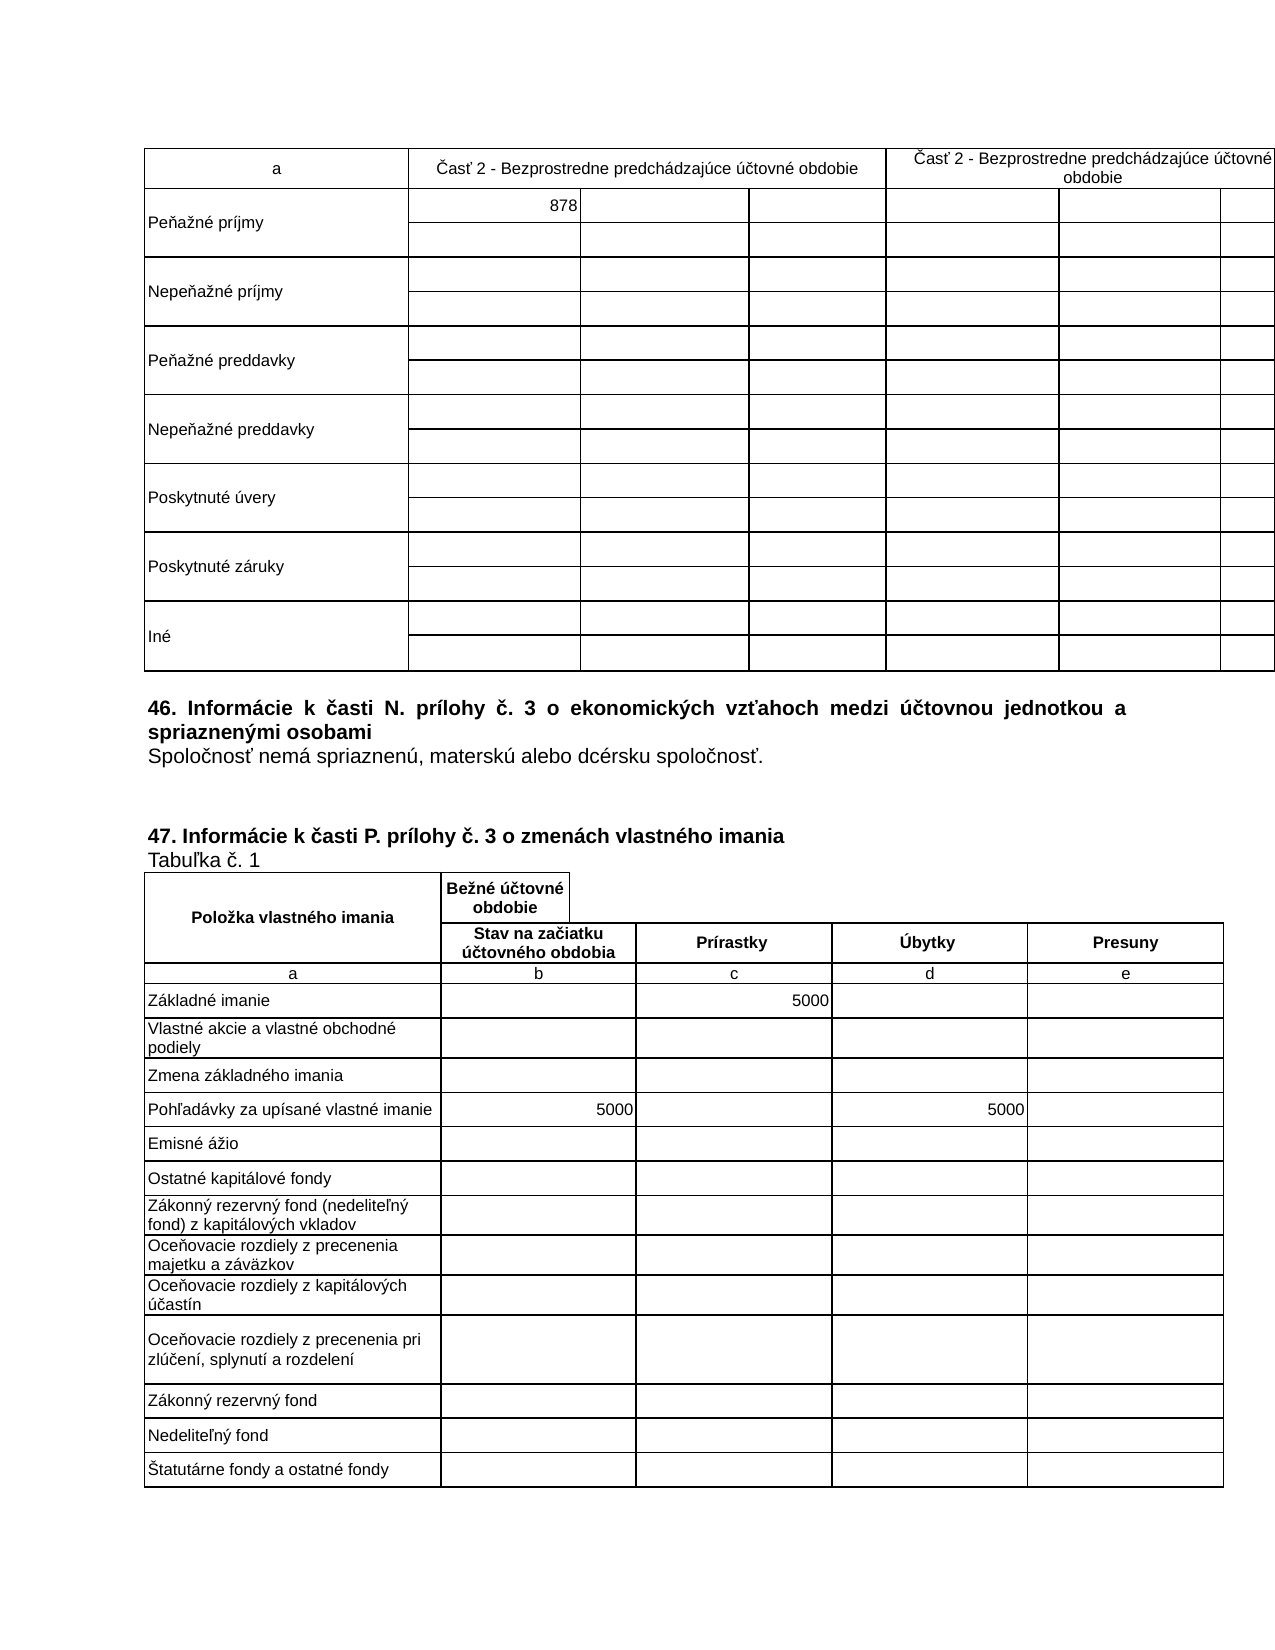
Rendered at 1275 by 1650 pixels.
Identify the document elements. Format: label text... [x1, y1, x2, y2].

table_cell [637, 1093, 831, 1126]
table_cell d [833, 964, 1027, 983]
table_cell [581, 223, 748, 256]
table_cell [750, 189, 885, 222]
table_cell a [145, 149, 408, 187]
table_cell [833, 1019, 1027, 1057]
table_cell [833, 1196, 1027, 1234]
table_cell 5000 [442, 1093, 635, 1126]
table_cell [637, 1419, 831, 1452]
table_cell [1028, 1419, 1223, 1452]
table_cell [1221, 567, 1274, 600]
table_cell [637, 1316, 831, 1383]
table_cell [833, 1127, 1027, 1160]
table_cell [1028, 1236, 1223, 1274]
table_cell [442, 1316, 635, 1383]
table_cell [750, 464, 885, 497]
table_cell [409, 636, 580, 670]
table_cell [637, 1019, 831, 1057]
text 46. Informácie k časti N. prílohy č. 3 o ekonomických vzťahoch medzi účtovnou jednotkou a spriaznenými osobami [148, 696, 1127, 744]
table_cell [637, 1196, 831, 1234]
table_cell [581, 395, 748, 428]
table_cell [887, 533, 1058, 566]
table_cell [581, 189, 748, 222]
table_cell [442, 1385, 635, 1417]
table_cell Štatutárne fondy a ostatné fondy [145, 1453, 440, 1486]
table_cell [1221, 430, 1274, 462]
table_cell [833, 1419, 1027, 1452]
table_cell Peňažné príjmy [145, 189, 408, 256]
table_cell b [442, 964, 635, 983]
table_cell [1060, 567, 1220, 600]
table_cell [1028, 1276, 1223, 1314]
text 47. Informácie k časti P. prílohy č. 3 o zmenách vlastného imania [148, 824, 1127, 848]
table_cell [750, 361, 885, 394]
table_cell Zákonný rezervný fond (nedeliteľný fond) z kapitálových vkladov [145, 1196, 440, 1234]
table_cell [887, 327, 1058, 359]
table_cell [1060, 430, 1220, 462]
table_cell [442, 984, 635, 1017]
table_cell [1060, 223, 1220, 256]
table_cell Zmena základného imania [145, 1059, 440, 1091]
table_cell [1028, 1385, 1223, 1417]
table_cell Úbytky [833, 924, 1027, 962]
table_cell [1028, 984, 1223, 1017]
table_cell [581, 567, 748, 600]
table_cell [409, 327, 580, 359]
table_cell [750, 292, 885, 325]
table_cell [1060, 602, 1220, 634]
table_cell [887, 395, 1058, 428]
table_cell Ostatné kapitálové fondy [145, 1162, 440, 1194]
table_cell [887, 567, 1058, 600]
table_cell [409, 292, 580, 325]
table_cell [1028, 1093, 1223, 1126]
table_cell Nepeňažné príjmy [145, 258, 408, 325]
table_cell [1028, 1196, 1223, 1234]
table_cell [442, 1453, 635, 1486]
table_cell Presuny [1028, 924, 1223, 962]
table_cell Pohľadávky za upísané vlastné imanie [145, 1093, 440, 1126]
table_cell [637, 1059, 831, 1091]
table_cell [409, 602, 580, 634]
table_cell [581, 292, 748, 325]
table_cell [409, 258, 580, 291]
table_cell [887, 292, 1058, 325]
table_cell [833, 1236, 1027, 1274]
table_cell [750, 430, 885, 462]
table_cell [750, 636, 885, 670]
table_cell Oceňovacie rozdiely z kapitálových účastín [145, 1276, 440, 1314]
table_cell [1028, 1059, 1223, 1091]
table_cell [442, 1019, 635, 1057]
table_cell [442, 1236, 635, 1274]
table_cell Oceňovacie rozdiely z precenenia pri zlúčení, splynutí a rozdelení [145, 1316, 440, 1383]
table_cell [1060, 189, 1220, 222]
table_cell [833, 1453, 1027, 1486]
table_cell [1060, 636, 1220, 670]
table_header Položka vlastného imania [145, 873, 440, 962]
table_cell [887, 189, 1058, 222]
text Spoločnosť nemá spriaznenú, materskú alebo dcérsku spoločnosť. [148, 744, 1127, 768]
table_cell Oceňovacie rozdiely z precenenia majetku a záväzkov [145, 1236, 440, 1274]
table_cell [1060, 258, 1220, 291]
table_cell [637, 1453, 831, 1486]
table_cell [1060, 498, 1220, 531]
table_cell [1221, 533, 1274, 566]
table_cell Vlastné akcie a vlastné obchodné podiely [145, 1019, 440, 1057]
table_cell [1060, 292, 1220, 325]
table_cell [1221, 602, 1274, 634]
table_cell [833, 1162, 1027, 1194]
table_cell [409, 567, 580, 600]
table_cell [1221, 189, 1274, 222]
text Tabuľka č. 1 [148, 848, 1127, 872]
table_cell Iné [145, 602, 408, 670]
table_cell [409, 533, 580, 566]
table_cell [1060, 395, 1220, 428]
table_cell Emisné ážio [145, 1127, 440, 1160]
table_cell [581, 361, 748, 394]
table_cell Poskytnuté úvery [145, 464, 408, 531]
table_cell [1221, 223, 1274, 256]
table_cell [581, 464, 748, 497]
table_cell [887, 636, 1058, 670]
table_cell [442, 1059, 635, 1091]
table_cell [442, 1276, 635, 1314]
table_cell [1221, 395, 1274, 428]
table_cell [1221, 464, 1274, 497]
table_cell [1028, 1162, 1223, 1194]
table_cell [409, 464, 580, 497]
table_cell [887, 223, 1058, 256]
table_cell [409, 430, 580, 462]
table_cell [833, 984, 1027, 1017]
table_cell Nedeliteľný fond [145, 1419, 440, 1452]
table_cell [1060, 361, 1220, 394]
table_cell [750, 498, 885, 531]
table_cell [581, 327, 748, 359]
table_cell [887, 361, 1058, 394]
table_cell [833, 1385, 1027, 1417]
table_cell [833, 1316, 1027, 1383]
table_cell [637, 1127, 831, 1160]
table_cell [887, 430, 1058, 462]
table_header Bežné účtovné obdobie [442, 873, 569, 922]
table_cell [442, 1419, 635, 1452]
table_cell [887, 258, 1058, 291]
table_cell [581, 258, 748, 291]
table_cell Peňažné preddavky [145, 327, 408, 394]
table_cell [750, 533, 885, 566]
table_cell [442, 1162, 635, 1194]
table_cell [1221, 327, 1274, 359]
table_cell [409, 395, 580, 428]
table_cell a [145, 964, 440, 983]
table_cell [1028, 1127, 1223, 1160]
table_cell [1060, 464, 1220, 497]
table_cell [1221, 361, 1274, 394]
table_cell [637, 1162, 831, 1194]
table_cell Stav na začiatku účtovného obdobia [442, 924, 635, 962]
table_cell [833, 1276, 1027, 1314]
table_cell [442, 1127, 635, 1160]
table_cell [581, 533, 748, 566]
table_cell [750, 602, 885, 634]
table_cell [409, 361, 580, 394]
table_cell [1221, 636, 1274, 670]
table_cell [442, 1196, 635, 1234]
table_cell [1028, 1453, 1223, 1486]
table_cell [750, 258, 885, 291]
table_cell [1060, 327, 1220, 359]
table_cell Časť 2 - Bezprostredne predchádzajúce účtovné obdobie [409, 149, 885, 187]
table_cell [1221, 498, 1274, 531]
table_cell [887, 602, 1058, 634]
table_cell [409, 223, 580, 256]
table_cell [1221, 258, 1274, 291]
table_cell Poskytnuté záruky [145, 533, 408, 600]
table_cell [637, 1385, 831, 1417]
table_cell [750, 327, 885, 359]
table_cell [409, 498, 580, 531]
table_cell [887, 498, 1058, 531]
table_cell Prírastky [637, 924, 831, 962]
table_cell 878 [409, 189, 580, 222]
table_cell [637, 1236, 831, 1274]
table_cell [750, 567, 885, 600]
table_cell [1221, 292, 1274, 325]
table_cell Časť 2 - Bezprostredne predchádzajúce účtovné obdobie [887, 149, 1274, 187]
table_cell [581, 498, 748, 531]
table_cell Základné imanie [145, 984, 440, 1017]
table_cell e [1028, 964, 1223, 983]
table_cell [833, 1059, 1027, 1091]
table_cell [581, 602, 748, 634]
table_cell Nepeňažné preddavky [145, 395, 408, 462]
table_cell [581, 636, 748, 670]
table_cell Zákonný rezervný fond [145, 1385, 440, 1417]
table_cell 5000 [833, 1093, 1027, 1126]
table_cell [750, 223, 885, 256]
table_cell [1060, 533, 1220, 566]
table_cell [887, 464, 1058, 497]
table_cell 5000 [637, 984, 831, 1017]
table_cell [581, 430, 748, 462]
table_cell [1028, 1019, 1223, 1057]
table_cell c [637, 964, 831, 983]
table_cell [750, 395, 885, 428]
table_cell [637, 1276, 831, 1314]
table_cell [1028, 1316, 1223, 1383]
